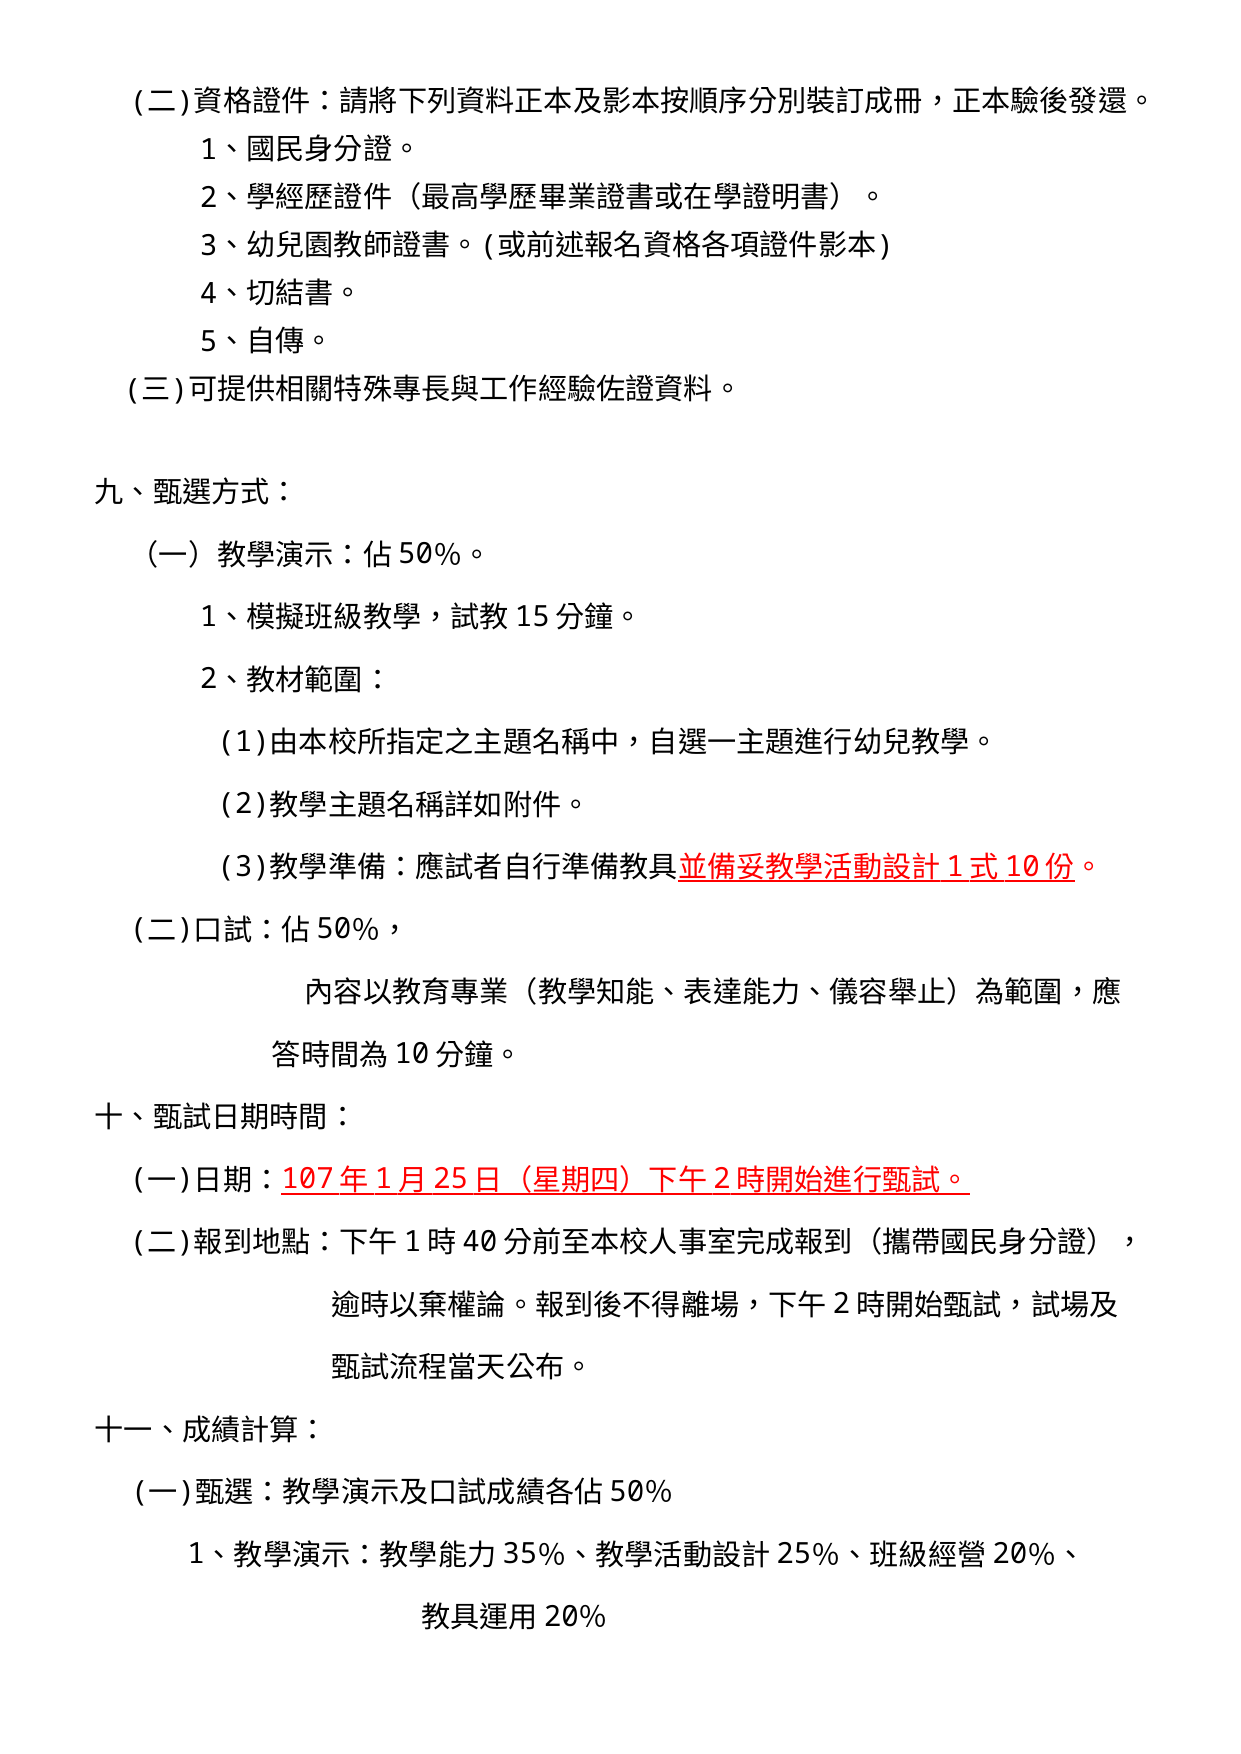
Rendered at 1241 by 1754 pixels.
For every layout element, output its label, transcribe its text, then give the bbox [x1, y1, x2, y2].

text 1、模擬班級教學，試教15分鐘。 [94, 573, 1146, 636]
text 2、學經歷證件（最高學歷畢業證書或在學證明書）。 [94, 169, 1146, 217]
text 1、教學演示：教學能力35％、教學活動設計25％、班級經營20％、 [169, 1511, 1146, 1573]
text (一)日期：107年1月25日（星期四）下午2時開始進行甄試。 [94, 1136, 1146, 1198]
text 十、甄試日期時間： [94, 1073, 1146, 1136]
text 十一、成績計算： [94, 1386, 1146, 1448]
text 5、自傳。 [94, 313, 1146, 361]
text 2、教材範圍： [94, 636, 1146, 698]
text (二)報到地點：下午1時40分前至本校人事室完成報到（攜帶國民身分證），逾時以棄權論。報到後不得離場，下午2時開始甄試，試場及甄試流程當天公布。 [94, 1198, 1146, 1386]
text (2)教學主題名稱詳如附件。 [94, 761, 1146, 823]
text 教具運用20％ [228, 1573, 1146, 1636]
text 3、幼兒園教師證書。(或前述報名資格各項證件影本) [94, 217, 1146, 265]
text (一)甄選：教學演示及口試成績各佔50％ [113, 1448, 1146, 1511]
text (二)口試：佔50％， [94, 886, 1146, 948]
text 九、甄選方式： [94, 448, 1146, 511]
text 4、切結書。 [94, 265, 1146, 313]
text (二)資格證件：請將下列資料正本及影本按順序分別裝訂成冊，正本驗後發還。 [94, 73, 1146, 121]
text 1、國民身分證。 [94, 121, 1146, 169]
text (3)教學準備：應試者自行準備教具並備妥教學活動設計1式10份。 [94, 823, 1146, 886]
text (三)可提供相關特殊專長與工作經驗佐證資料。 [94, 361, 1146, 409]
text 內容以教育專業（教學知能、表達能力、儀容舉止）為範圍，應答時間為10分鐘。 [94, 948, 1146, 1073]
text （一）教學演示：佔50％。 [94, 511, 1146, 573]
text (1)由本校所指定之主題名稱中，自選一主題進行幼兒教學。 [94, 698, 1146, 761]
